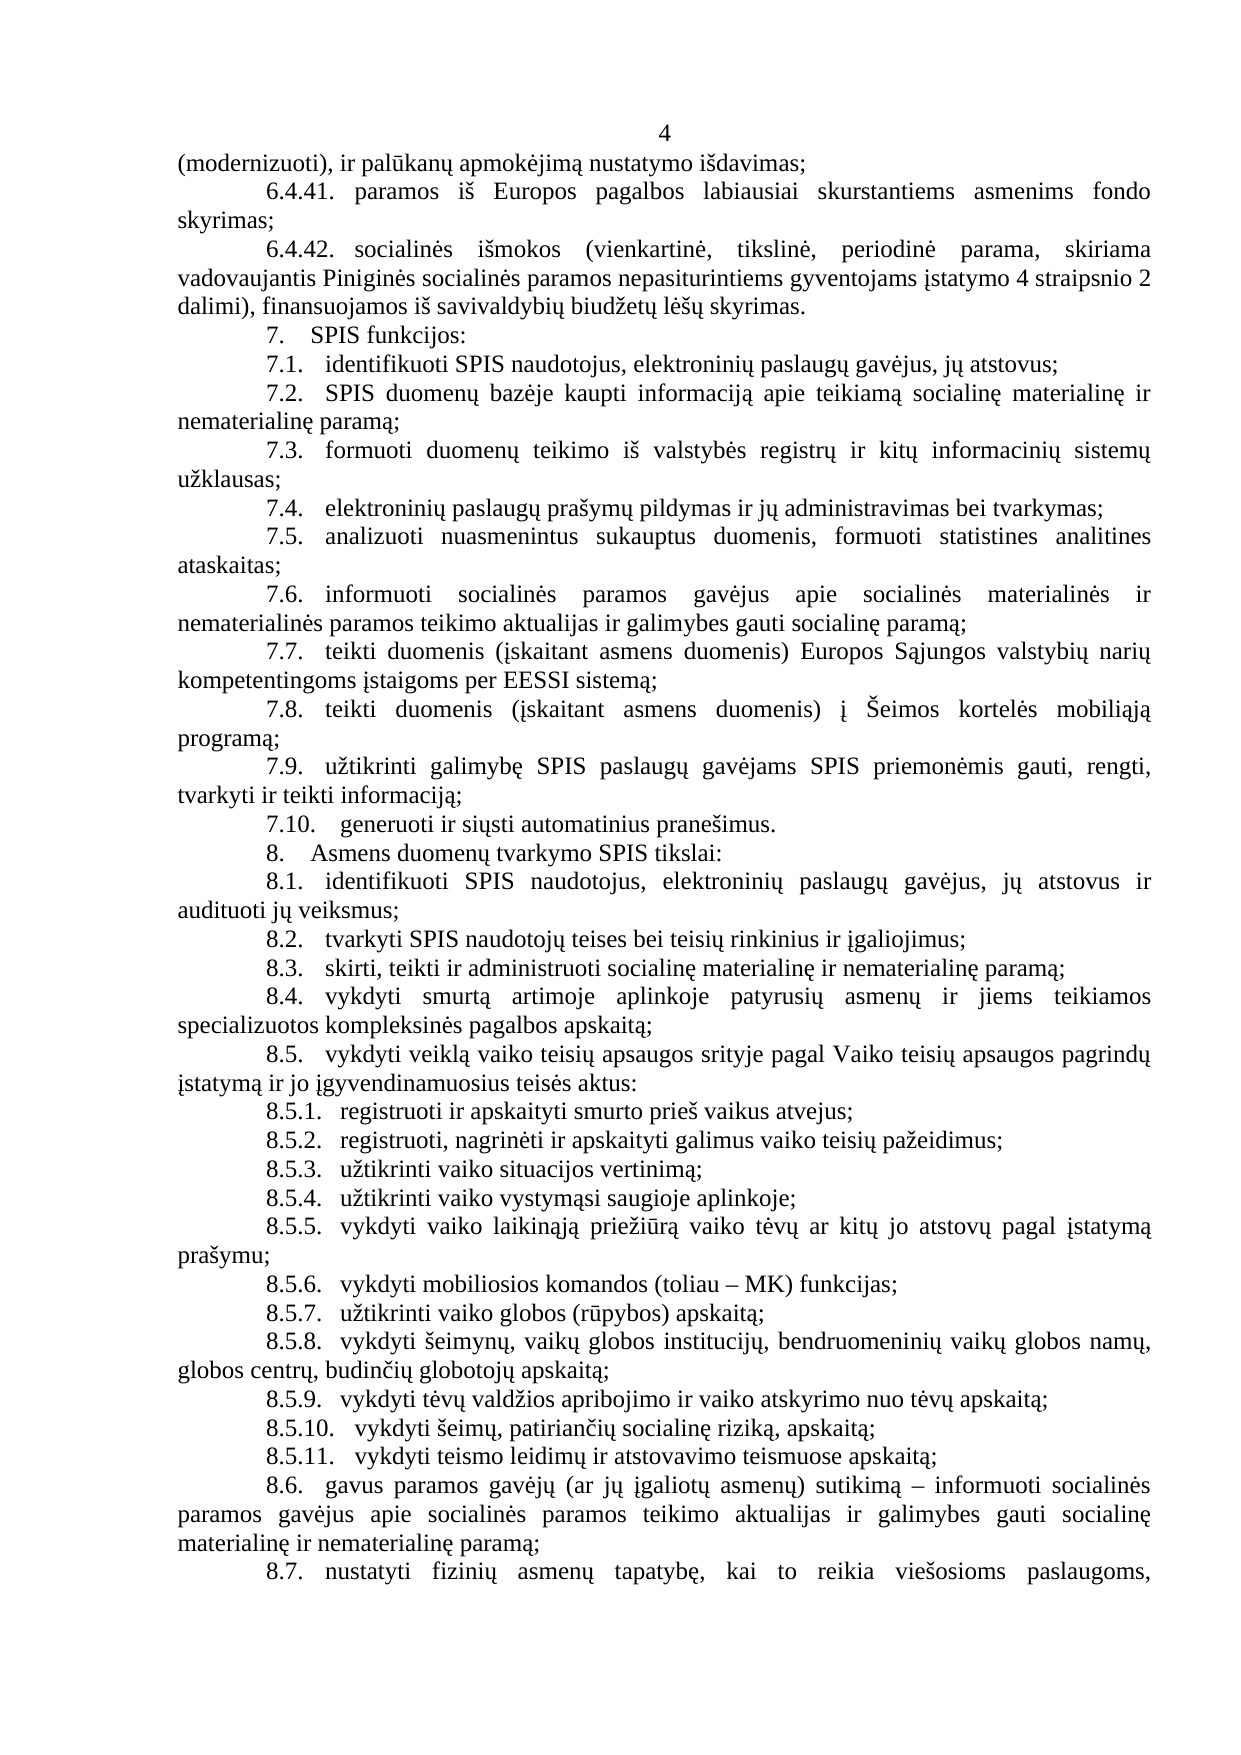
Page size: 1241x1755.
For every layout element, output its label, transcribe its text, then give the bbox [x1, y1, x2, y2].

text 8.2. tvarkyti SPIS naudotojų teises bei teisių rinkinius ir įgaliojimus; [177, 924, 1152, 953]
text 7.8. teikti duomenis (įskaitant asmens duomenis) į Šeimos kortelės mobiliąją programą; [177, 694, 1152, 751]
text 8.5.3. užtikrinti vaiko situacijos vertinimą; [177, 1154, 1152, 1183]
text (modernizuoti), ir palūkanų apmokėjimą nustatymo išdavimas; [177, 148, 1152, 176]
text 7.6. informuoti socialinės paramos gavėjus apie socialinės materialinės ir nematerialinės paramos teikimo aktualijas ir galimybes gauti socialinę paramą; [177, 579, 1152, 636]
text 8.5.6. vykdyti mobiliosios komandos (toliau ‒ MK) funkcijas; [177, 1269, 1152, 1298]
text 6.4.41. paramos iš Europos pagalbos labiausiai skurstantiems asmenims fondo skyrimas; [177, 176, 1152, 234]
text 7.1. identifikuoti SPIS naudotojus, elektroninių paslaugų gavėjus, jų atstovus; [177, 349, 1152, 378]
text 7.10. generuoti ir siųsti automatinius pranešimus. [177, 809, 1152, 838]
text 8.5.8. vykdyti šeimynų, vaikų globos institucijų, bendruomeninių vaikų globos namų, globos centrų, budinčių globotojų apskaitą; [177, 1326, 1152, 1384]
text 7.5. analizuoti nuasmenintus sukauptus duomenis, formuoti statistines analitines ataskaitas; [177, 521, 1152, 579]
text 8.3. skirti, teikti ir administruoti socialinę materialinę ir nematerialinę paramą; [177, 953, 1152, 981]
text 8.7. nustatyti fizinių asmenų tapatybę, kai to reikia viešosioms paslaugoms, [177, 1556, 1152, 1585]
text 6.4.42. socialinės išmokos (vienkartinė, tikslinė, periodinė parama, skiriama vadovaujantis Piniginės socialinės paramos nepasiturintiems gyventojams įstatymo 4 straipsnio 2 dalimi), finansuojamos iš savivaldybių biudžetų lėšų skyrimas. [177, 234, 1152, 320]
text 8.1. identifikuoti SPIS naudotojus, elektroninių paslaugų gavėjus, jų atstovus ir audituoti jų veiksmus; [177, 866, 1152, 924]
text 7. SPIS funkcijos: [177, 320, 1152, 349]
text 7.2. SPIS duomenų bazėje kaupti informaciją apie teikiamą socialinę materialinę ir nematerialinę paramą; [177, 378, 1152, 435]
text 8.5.5. vykdyti vaiko laikinąją priežiūrą vaiko tėvų ar kitų jo atstovų pagal įstatymą prašymu; [177, 1211, 1152, 1269]
text 8.5. vykdyti veiklą vaiko teisių apsaugos srityje pagal Vaiko teisių apsaugos pagrindų įstatymą ir jo įgyvendinamuosius teisės aktus: [177, 1039, 1152, 1096]
text 8.5.1. registruoti ir apskaityti smurto prieš vaikus atvejus; [177, 1096, 1152, 1125]
text 8.6. gavus paramos gavėjų (ar jų įgaliotų asmenų) sutikimą – informuoti socialinės paramos gavėjus apie socialinės paramos teikimo aktualijas ir galimybes gauti socialinę materialinę ir nematerialinę paramą; [177, 1470, 1152, 1556]
text 8.5.10. vykdyti šeimų, patiriančių socialinę riziką, apskaitą; [177, 1413, 1152, 1441]
text 8.5.7. užtikrinti vaiko globos (rūpybos) apskaitą; [177, 1298, 1152, 1326]
text 8.5.11. vykdyti teismo leidimų ir atstovavimo teismuose apskaitą; [177, 1441, 1152, 1470]
text 7.4. elektroninių paslaugų prašymų pildymas ir jų administravimas bei tvarkymas; [177, 493, 1152, 521]
text 8.5.4. užtikrinti vaiko vystymąsi saugioje aplinkoje; [177, 1183, 1152, 1211]
text 8.5.9. vykdyti tėvų valdžios apribojimo ir vaiko atskyrimo nuo tėvų apskaitą; [177, 1384, 1152, 1413]
text 8. Asmens duomenų tvarkymo SPIS tikslai: [177, 838, 1152, 866]
text 8.4. vykdyti smurtą artimoje aplinkoje patyrusių asmenų ir jiems teikiamos specializuotos kompleksinės pagalbos apskaitą; [177, 981, 1152, 1039]
text 7.9. užtikrinti galimybę SPIS paslaugų gavėjams SPIS priemonėmis gauti, rengti, tvarkyti ir teikti informaciją; [177, 751, 1152, 809]
text 7.3. formuoti duomenų teikimo iš valstybės registrų ir kitų informacinių sistemų užklausas; [177, 435, 1152, 493]
text 8.5.2. registruoti, nagrinėti ir apskaityti galimus vaiko teisių pažeidimus; [177, 1125, 1152, 1154]
text 7.7. teikti duomenis (įskaitant asmens duomenis) Europos Sąjungos valstybių narių kompetentingoms įstaigoms per EESSI sistemą; [177, 636, 1152, 694]
